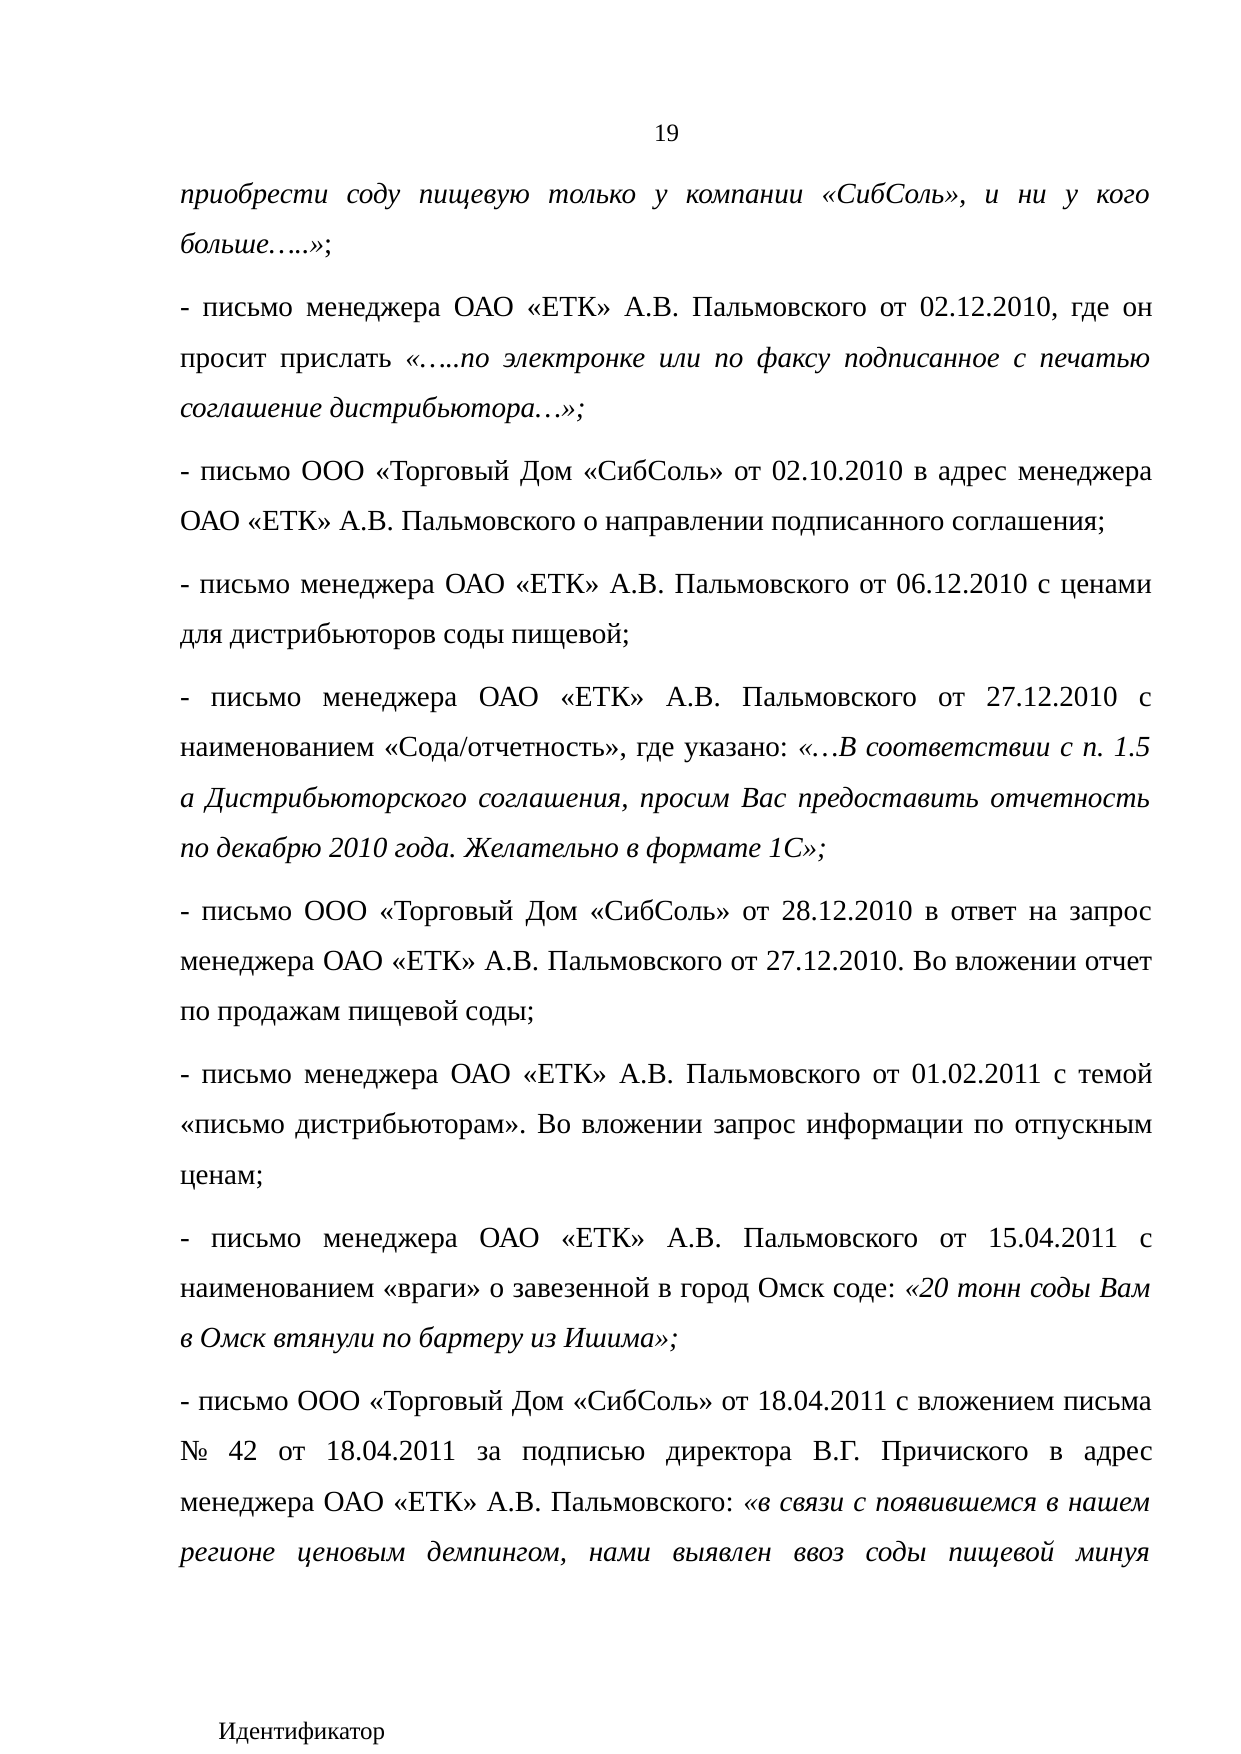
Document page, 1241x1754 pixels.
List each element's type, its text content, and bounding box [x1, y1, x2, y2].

text - письмо менеджера ОАО «ЕТК» А.В. Пальмовского от 02.12.2010, где он просит прислать «…..по электронке или по факсу подписанное с печатью соглашение дистрибьютора…»; [180, 289, 1153, 424]
text - письмо ООО «Торговый Дом «СибСоль» от 02.10.2010 в адрес менеджера ОАО «ЕТК» А.В. Пальмовского о направлении подписанного соглашения; [180, 453, 1153, 537]
text - письмо ООО «Торговый Дом «СибСоль» от 18.04.2011 с вложением письма № 42 от 18.04.2011 за подписью директора В.Г. Причиского в адрес менеджера ОАО «ЕТК» А.В. Пальмовского: «в связи с появившемся в нашем регионе ценовым демпингом, нами выявлен ввоз соды пищевой минуя [180, 1383, 1153, 1568]
text - письмо менеджера ОАО «ЕТК» А.В. Пальмовского от 01.02.2011 с темой «письмо дистрибьюторам». Во вложении запрос информации по отпускным ценам; [180, 1056, 1153, 1191]
text приобрести соду пищевую только у компании «СибСоль», и ни у кого больше…..»; [180, 176, 1153, 260]
text - письмо ООО «Торговый Дом «СибСоль» от 28.12.2010 в ответ на запрос менеджера ОАО «ЕТК» А.В. Пальмовского от 27.12.2010. Во вложении отчет по продажам пищевой соды; [180, 893, 1153, 1027]
text - письмо менеджера ОАО «ЕТК» А.В. Пальмовского от 27.12.2010 с наименованием «Сода/отчетность», где указано: «…В соответствии с п. 1.5 а Дистрибьюторского соглашения, просим Вас предоставить отчетность по декабрю 2010 года. Желательно в формате 1С»; [180, 679, 1153, 864]
text - письмо менеджера ОАО «ЕТК» А.В. Пальмовского от 15.04.2011 с наименованием «враги» о завезенной в город Омск соде: «20 тонн соды Вам в Омск втянули по бартеру из Ишима»; [180, 1220, 1153, 1354]
text - письмо менеджера ОАО «ЕТК» А.В. Пальмовского от 06.12.2010 с ценами для дистрибьюторов соды пищевой; [180, 566, 1153, 650]
